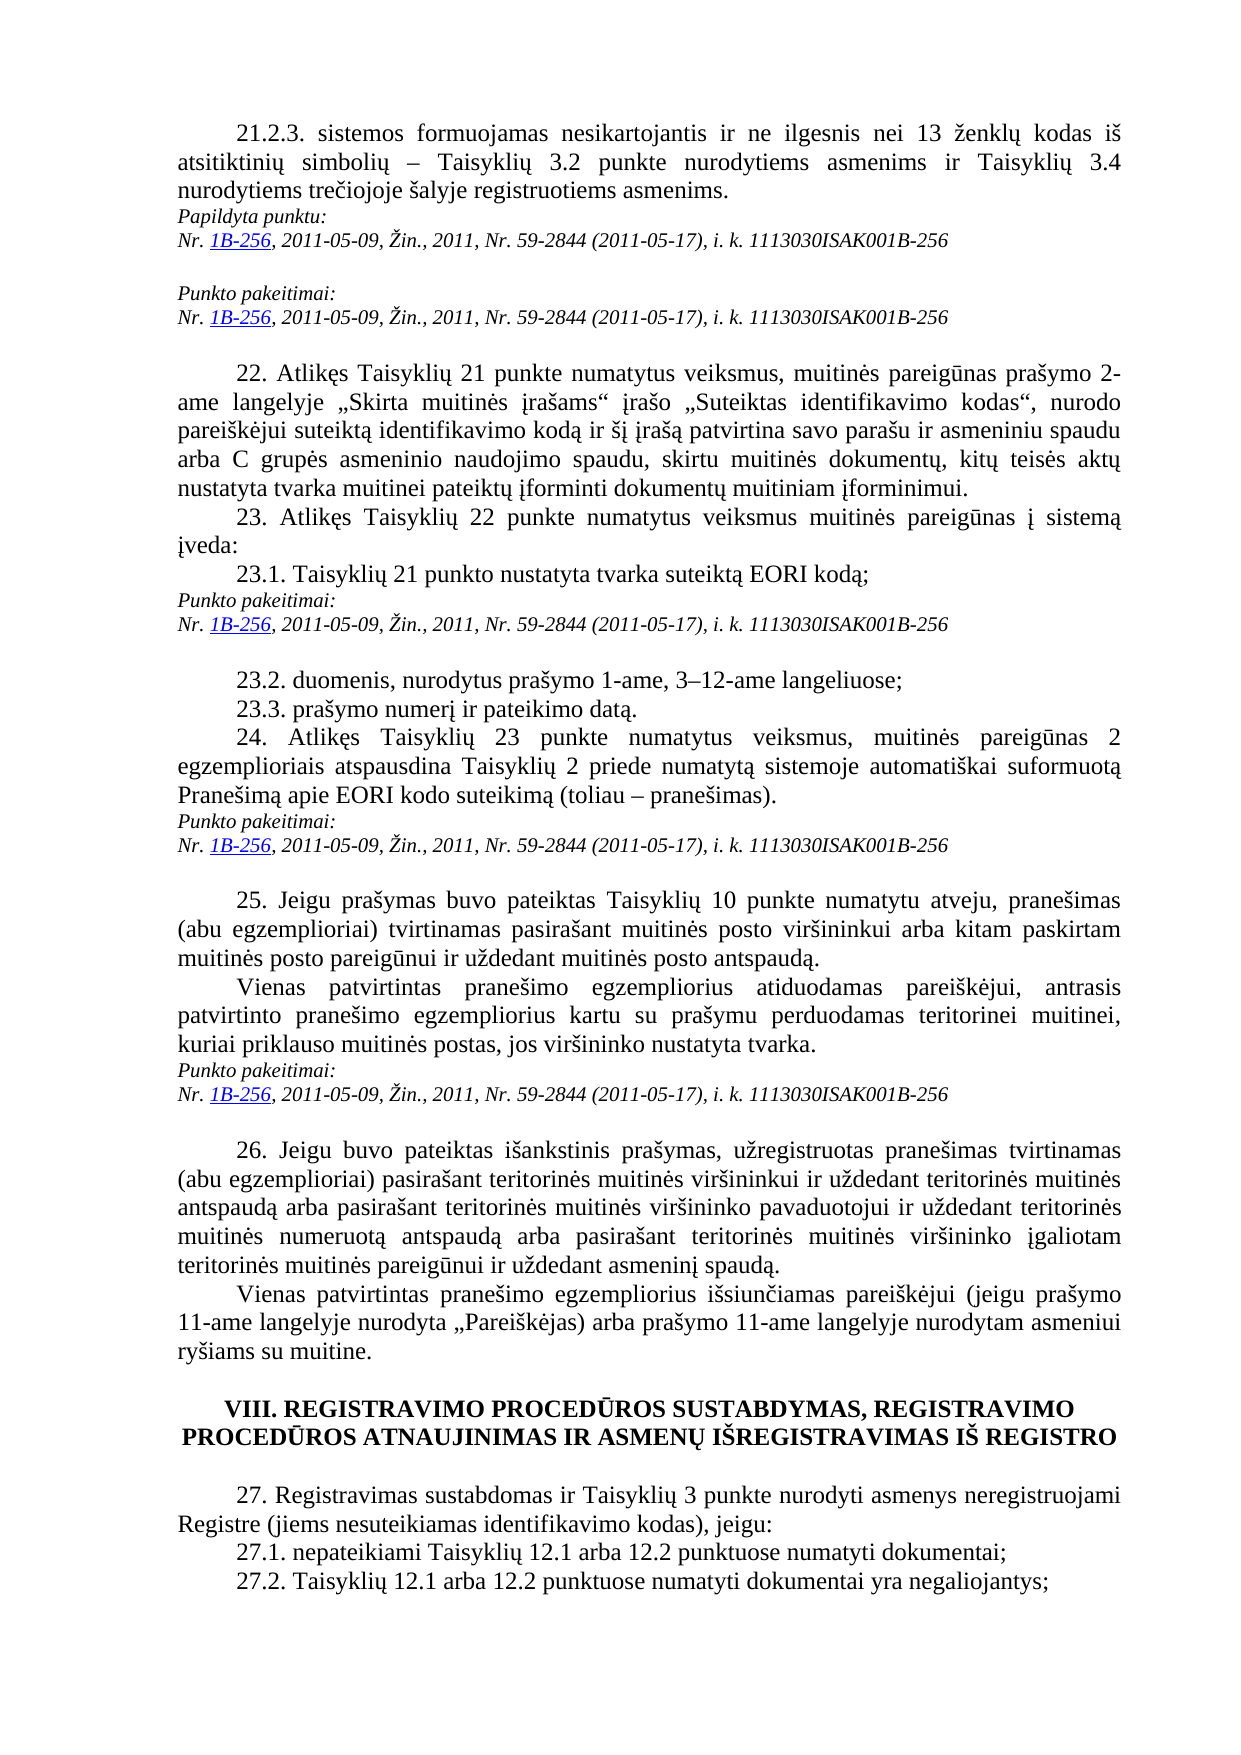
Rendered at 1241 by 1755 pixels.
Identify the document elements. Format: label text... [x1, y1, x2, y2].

text 27. Registravimas sustabdomas ir Taisyklių 3 punkte nurodyti asmenys neregistruojami Registre (jiems nesuteikiamas identifikavimo kodas), jeigu: [177, 1480, 1122, 1537]
text 21.2.3. sistemos formuojamas nesikartojantis ir ne ilgesnis nei 13 ženklų kodas iš atsitiktinių simbolių – Taisyklių 3.2 punkte nurodytiems asmenims ir Taisyklių 3.4 nurodytiems trečiojoje šalyje registruotiems asmenims. [177, 118, 1122, 204]
text Punkto pakeitimai: [177, 588, 1122, 612]
text Nr. 1B-256, 2011-05-09, Žin., 2011, Nr. 59-2844 (2011-05-17), i. k. 1113030ISAK001B-256 [177, 228, 1122, 252]
text Vienas patvirtintas pranešimo egzempliorius atiduodamas pareiškėjui, antrasis patvirtinto pranešimo egzempliorius kartu su prašymu perduodamas teritorinei muitinei, kuriai priklauso muitinės postas, jos viršininko nustatyta tvarka. [177, 972, 1122, 1058]
text 23.2. duomenis, nurodytus prašymo 1-ame, 3–12-ame langeliuose; [177, 665, 1122, 694]
text 23.3. prašymo numerį ir pateikimo datą. [177, 694, 1122, 722]
text 27.2. Taisyklių 12.1 arba 12.2 punktuose numatyti dokumentai yra negaliojantys; [177, 1566, 1122, 1595]
text 25. Jeigu prašymas buvo pateiktas Taisyklių 10 punkte numatytu atveju, pranešimas (abu egzemplioriai) tvirtinamas pasirašant muitinės posto viršininkui arba kitam paskirtam muitinės posto pareigūnui ir uždedant muitinės posto antspaudą. [177, 886, 1122, 972]
text Nr. 1B-256, 2011-05-09, Žin., 2011, Nr. 59-2844 (2011-05-17), i. k. 1113030ISAK001B-256 [177, 1082, 1122, 1106]
text Nr. 1B-256, 2011-05-09, Žin., 2011, Nr. 59-2844 (2011-05-17), i. k. 1113030ISAK001B-256 [177, 305, 1122, 329]
text Vienas patvirtintas pranešimo egzempliorius išsiunčiamas pareiškėjui (jeigu prašymo 11-ame langelyje nurodyta „Pareiškėjas) arba prašymo 11-ame langelyje nurodytam asmeniui ryšiams su muitine. [177, 1279, 1122, 1365]
text Papildyta punktu: [177, 204, 1122, 228]
text Nr. 1B-256, 2011-05-09, Žin., 2011, Nr. 59-2844 (2011-05-17), i. k. 1113030ISAK001B-256 [177, 833, 1122, 857]
text Punkto pakeitimai: [177, 281, 1122, 305]
text 23. Atlikęs Taisyklių 22 punkte numatytus veiksmus muitinės pareigūnas į sistemą įveda: [177, 502, 1122, 559]
text 26. Jeigu buvo pateiktas išankstinis prašymas, užregistruotas pranešimas tvirtinamas (abu egzemplioriai) pasirašant teritorinės muitinės viršininkui ir uždedant teritorinės muitinės antspaudą arba pasirašant teritorinės muitinės viršininko pavaduotojui ir uždedant teritorinės muitinės numeruotą antspaudą arba pasirašant teritorinės muitinės viršininko įgaliotam teritorinės muitinės pareigūnui ir uždedant asmeninį spaudą. [177, 1135, 1122, 1279]
text 24. Atlikęs Taisyklių 23 punkte numatytus veiksmus, muitinės pareigūnas 2 egzemplioriais atspausdina Taisyklių 2 priede numatytą sistemoje automatiškai suformuotą Pranešimą apie EORI kodo suteikimą (toliau – pranešimas). [177, 722, 1122, 809]
text 27.1. nepateikiami Taisyklių 12.1 arba 12.2 punktuose numatyti dokumentai; [177, 1537, 1122, 1566]
text VIII. REGISTRAVIMO PROCEDŪROS SUSTABDYMAS, REGISTRAVIMO PROCEDŪROS ATNAUJINIMAS IR ASMENŲ IŠREGISTRAVIMAS IŠ REGISTRO [177, 1394, 1122, 1451]
text 22. Atlikęs Taisyklių 21 punkte numatytus veiksmus, muitinės pareigūnas prašymo 2-ame langelyje „Skirta muitinės įrašams“ įrašo „Suteiktas identifikavimo kodas“, nurodo pareiškėjui suteiktą identifikavimo kodą ir šį įrašą patvirtina savo parašu ir asmeniniu spaudu arba C grupės asmeninio naudojimo spaudu, skirtu muitinės dokumentų, kitų teisės aktų nustatyta tvarka muitinei pateiktų įforminti dokumentų muitiniam įforminimui. [177, 358, 1122, 502]
text Punkto pakeitimai: [177, 1058, 1122, 1082]
text 23.1. Taisyklių 21 punkto nustatyta tvarka suteiktą EORI kodą; [177, 559, 1122, 588]
text Nr. 1B-256, 2011-05-09, Žin., 2011, Nr. 59-2844 (2011-05-17), i. k. 1113030ISAK001B-256 [177, 612, 1122, 636]
text Punkto pakeitimai: [177, 809, 1122, 833]
